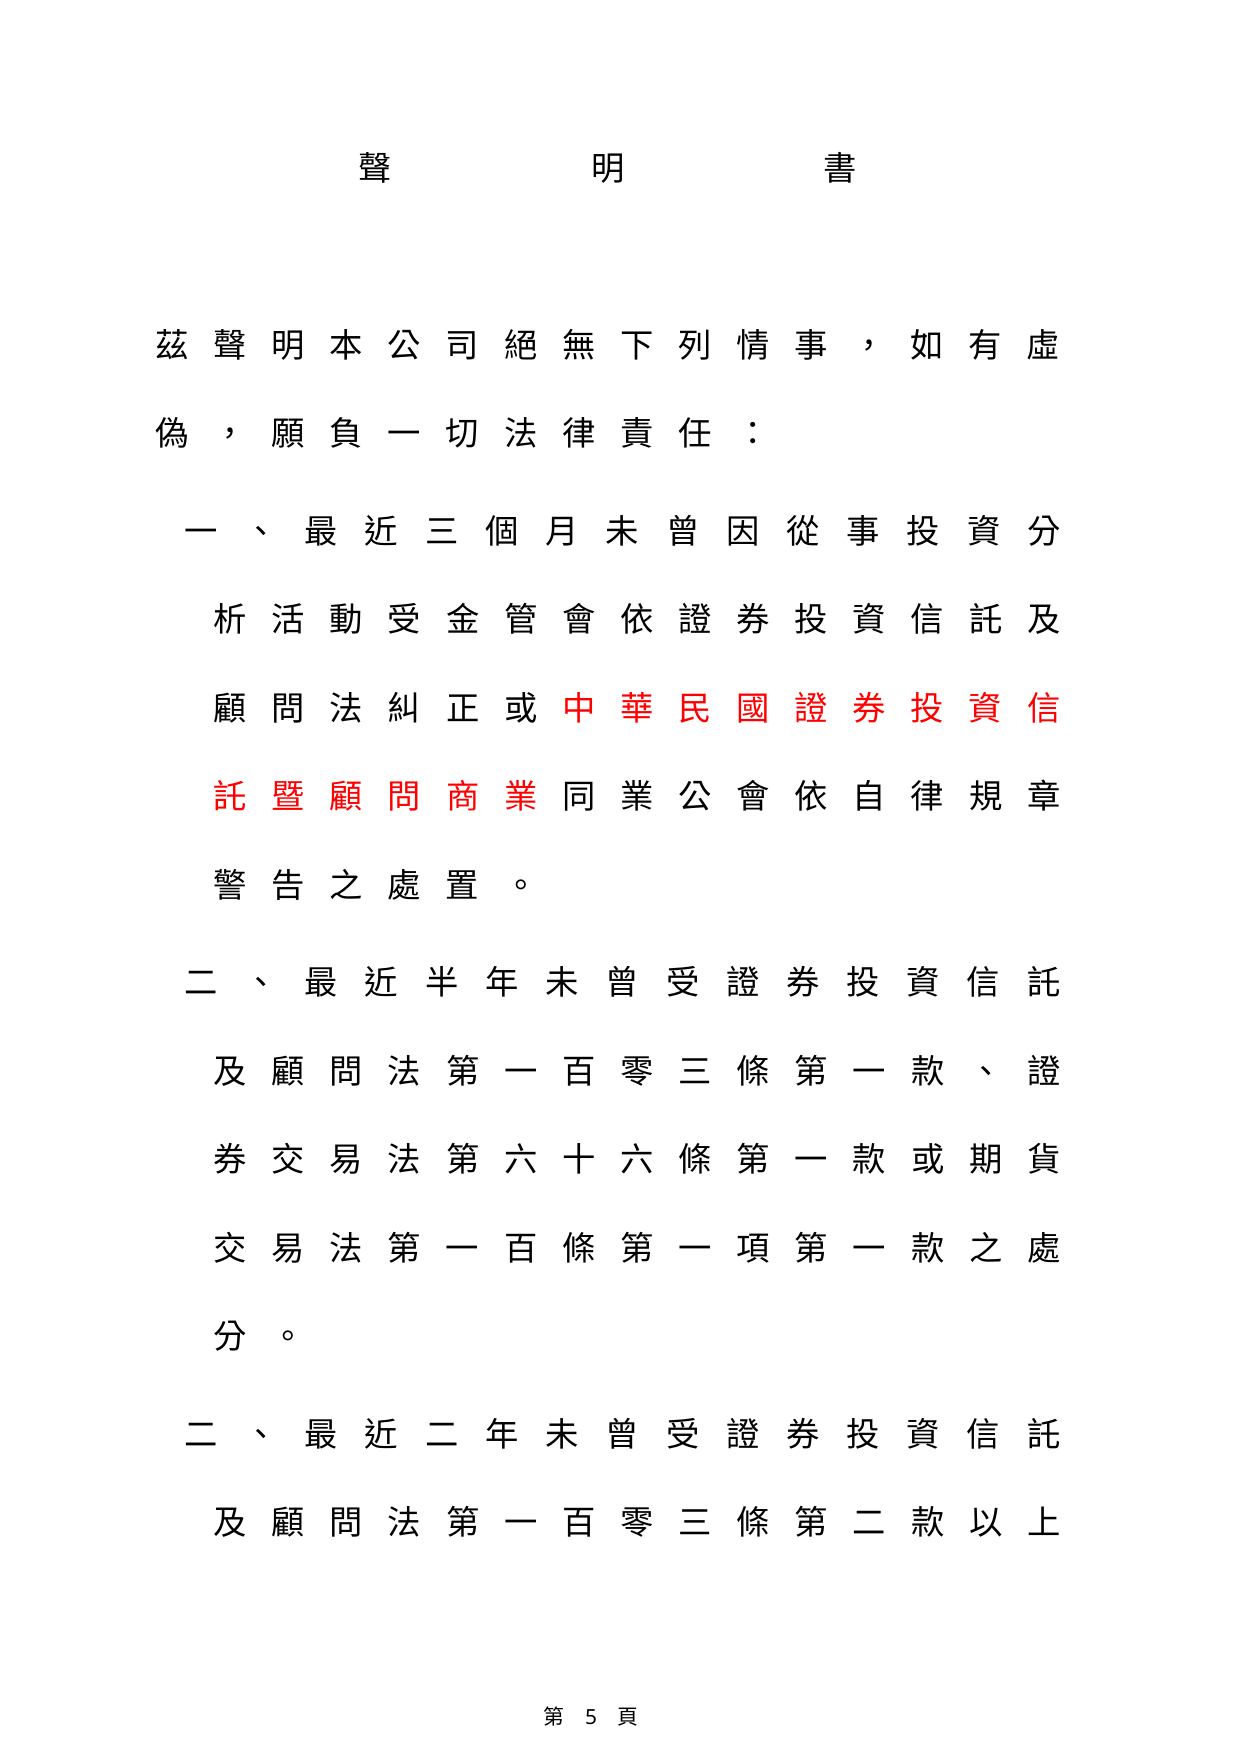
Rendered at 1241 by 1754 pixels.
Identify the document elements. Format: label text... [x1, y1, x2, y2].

text 聲 明 書 [155, 121, 1085, 210]
text 茲聲明本公司絕無下列情事，如有虛偽，願負一切法律責任： [155, 298, 1085, 476]
text 二、最近半年未曾受證券投資信託及顧問法第一百零三條第一款、證券交易法第六十六條第一款或期貨交易法第一百條第一項第一款之處分。 [155, 936, 1085, 1379]
text 二、最近二年未曾受證券投資信託及顧問法第一百零三條第二款以上 [155, 1387, 1085, 1564]
text 一、最近三個月未曾因從事投資分析活動受金管會依證券投資信託及顧問法糾正或中華民國證券投資信託暨顧問商業同業公會依自律規章警告之處置。 [155, 484, 1085, 927]
